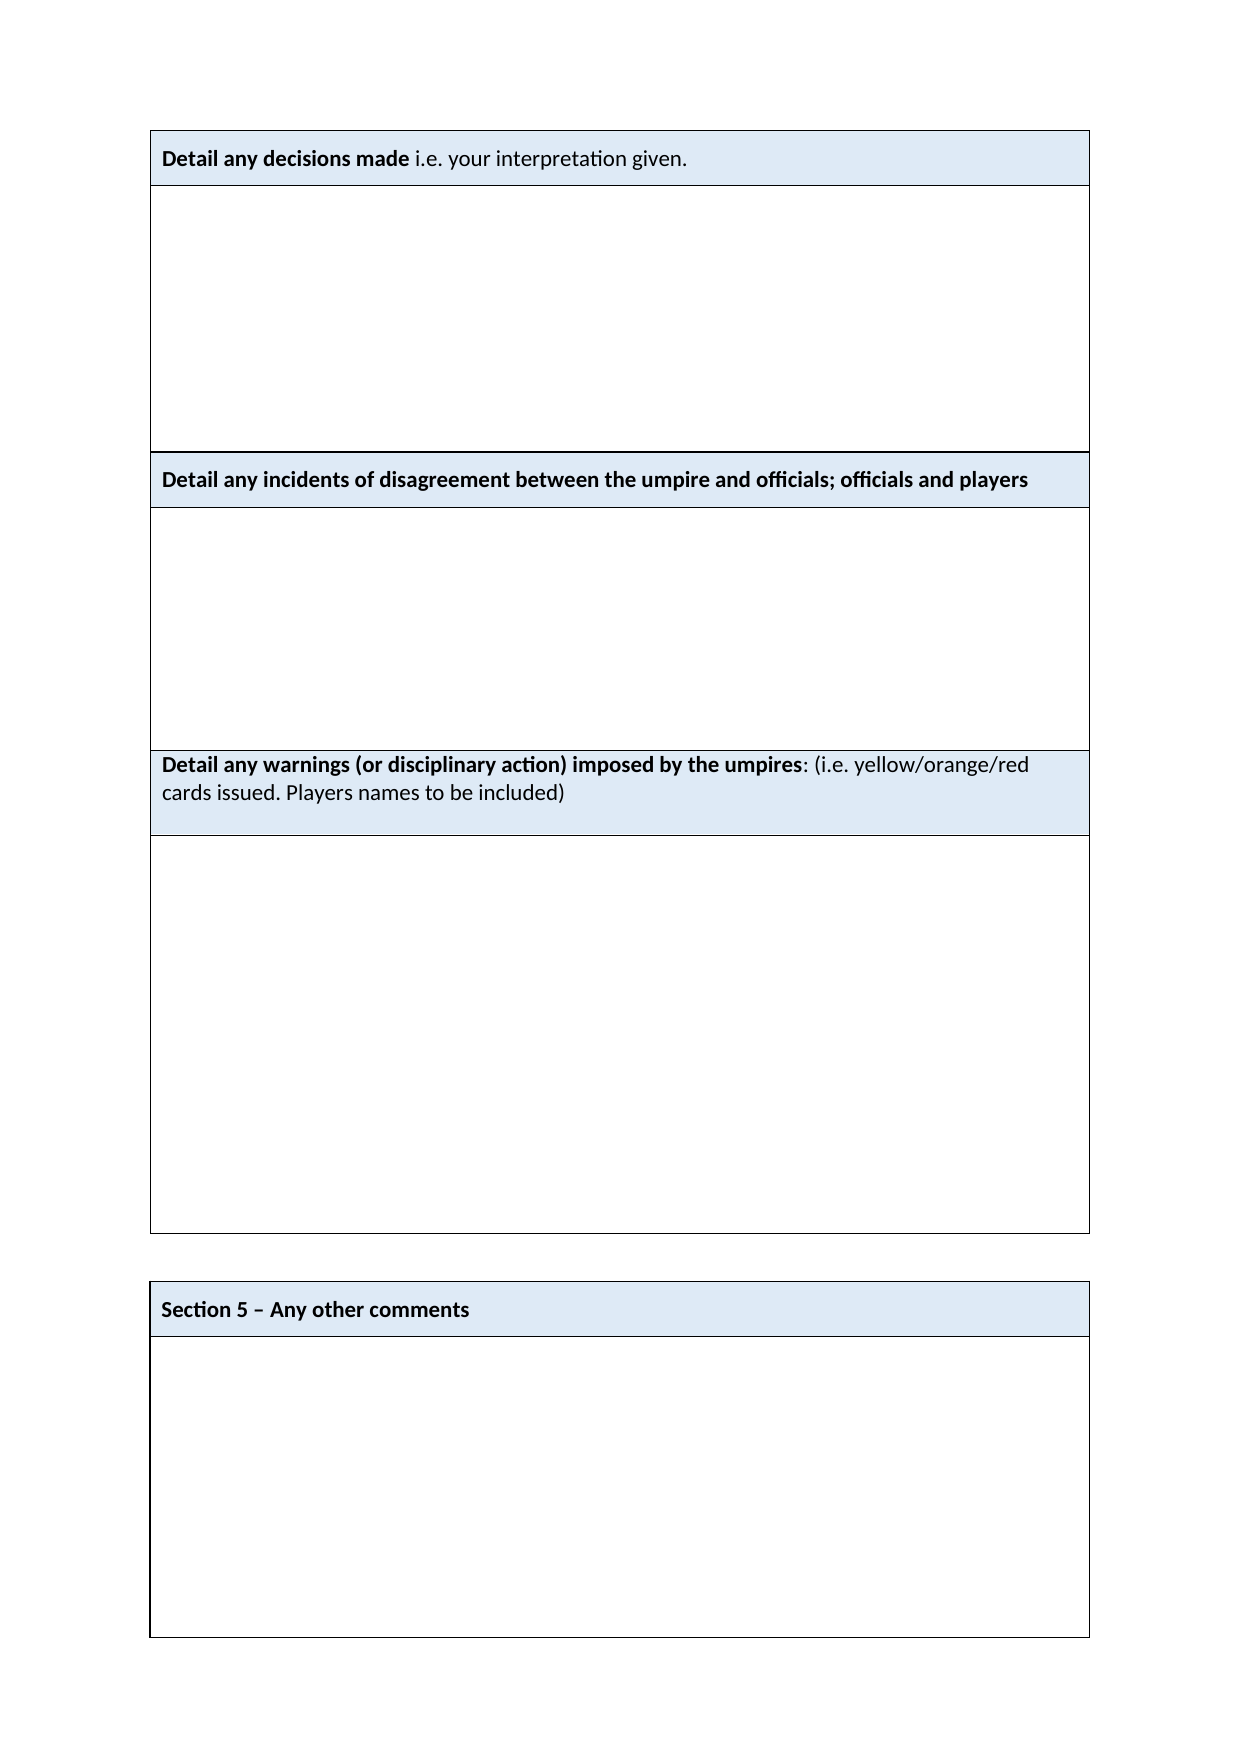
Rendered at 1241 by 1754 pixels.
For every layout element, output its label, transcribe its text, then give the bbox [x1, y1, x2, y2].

table_cell [151, 1337, 1089, 1637]
table_cell Detail any decisions made i.e. your interpretation given. [151, 131, 1089, 185]
table_cell Detail any warnings (or disciplinary action) imposed by the umpires: (i.e. yellow/orange/red cards issued. Players names to be included) [151, 751, 1089, 834]
table_cell [151, 836, 1089, 1233]
table_cell [151, 508, 1089, 749]
table_header Section 5 – Any other comments [151, 1282, 1089, 1336]
table_cell Detail any incidents of disagreement between the umpire and officials; officials and players [151, 453, 1089, 507]
table_cell [151, 186, 1089, 451]
